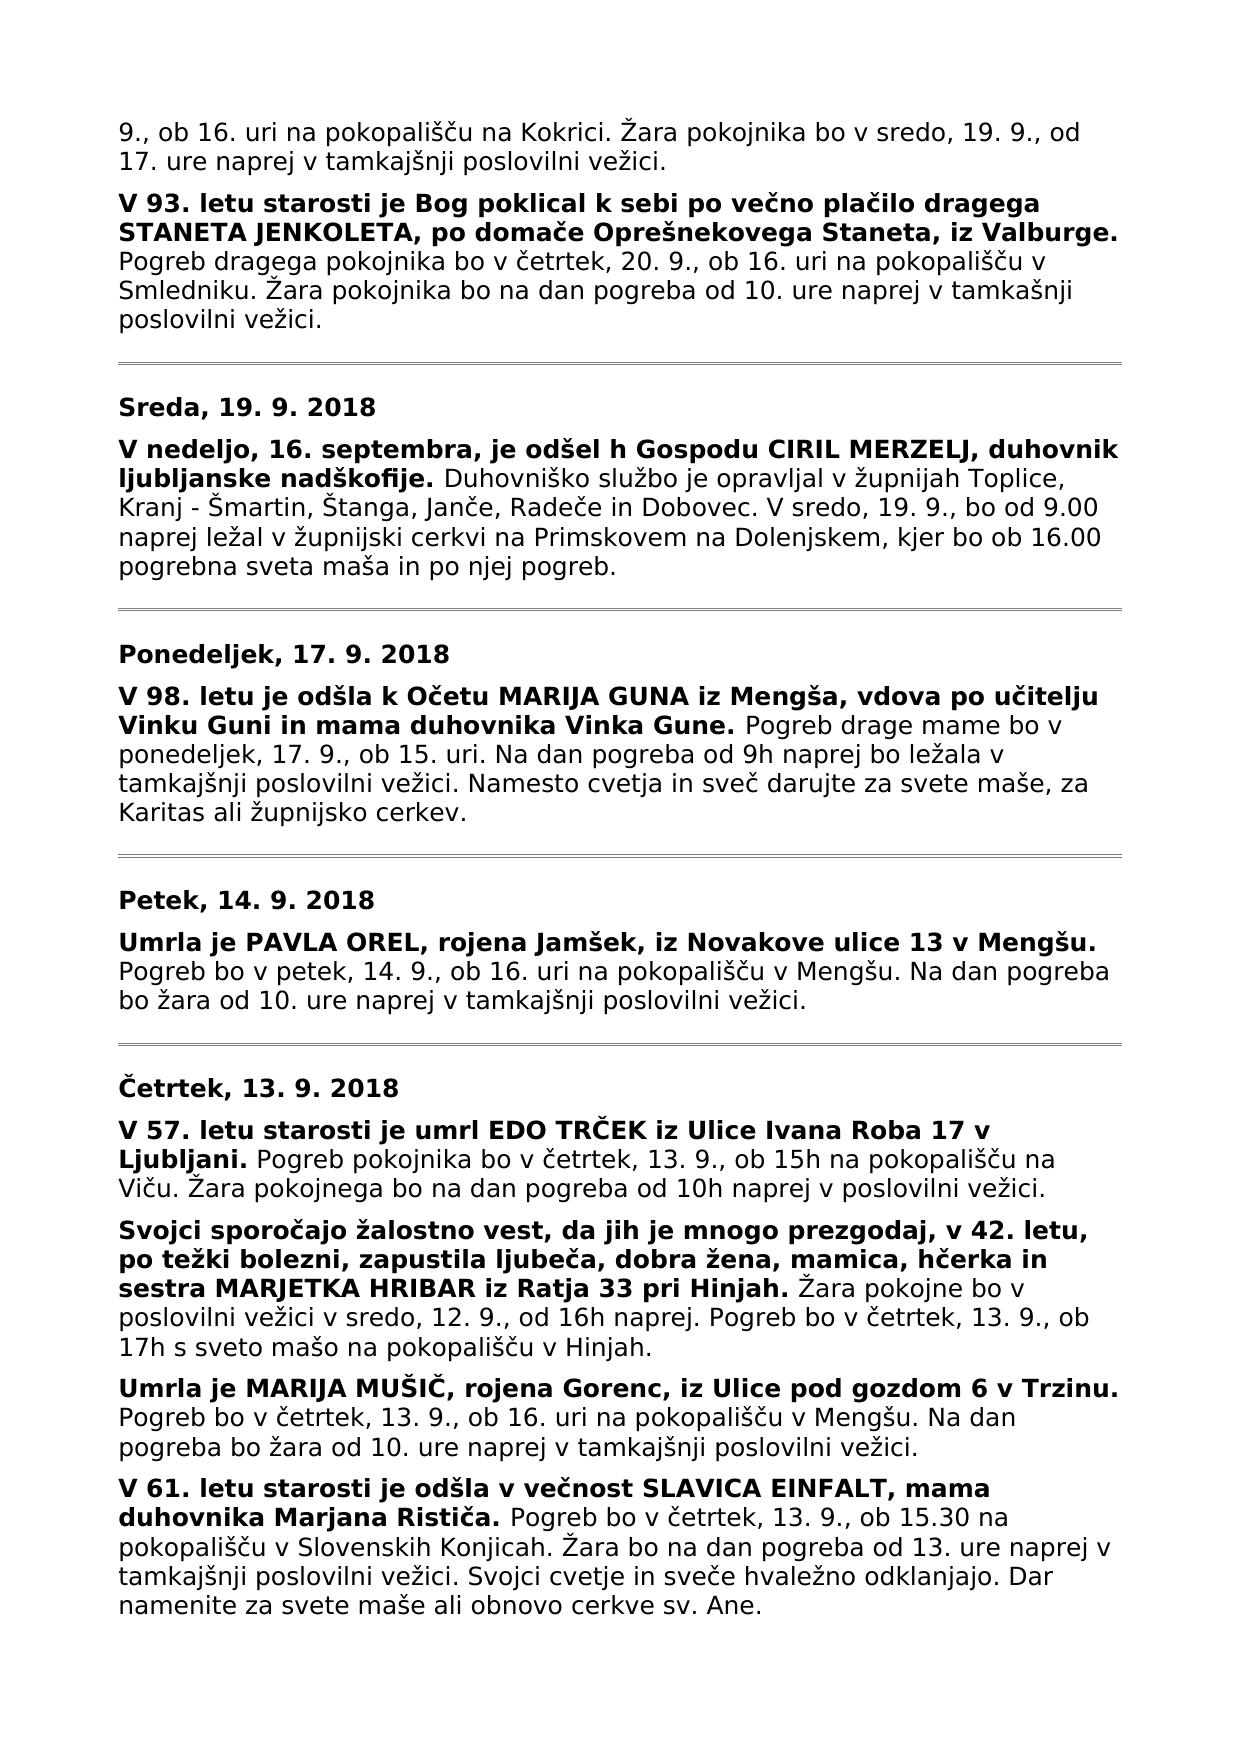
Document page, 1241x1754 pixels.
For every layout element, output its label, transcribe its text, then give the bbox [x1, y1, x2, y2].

text Petek, 14. 9. 2018 [118, 886, 1122, 916]
text V 93. letu starosti je Bog poklical k sebi po večno plačilo dragega STANETA JENKOLETA, po domače Oprešnekovega Staneta, iz Valburge. Pogreb dragega pokojnika bo v četrtek, 20. 9., ob 16. uri na pokopališču v Smledniku. Žara pokojnika bo na dan pogreba od 10. ure naprej v tamkašnji poslovilni vežici. [118, 189, 1122, 335]
text Umrla je PAVLA OREL, rojena Jamšek, iz Novakove ulice 13 v Mengšu. Pogreb bo v petek, 14. 9., ob 16. uri na pokopališču v Mengšu. Na dan pogreba bo žara od 10. ure naprej v tamkajšnji poslovilni vežici. [118, 928, 1122, 1016]
text V 57. letu starosti je umrl EDO TRČEK iz Ulice Ivana Roba 17 v Ljubljani. Pogreb pokojnika bo v četrtek, 13. 9., ob 15h na pokopališču na Viču. Žara pokojnega bo na dan pogreba od 10h naprej v poslovilni vežici. [118, 1116, 1122, 1203]
text V 98. letu je odšla k Očetu MARIJA GUNA iz Mengša, vdova po učitelju Vinku Guni in mama duhovnika Vinka Gune. Pogreb drage mame bo v ponedeljek, 17. 9., ob 15. uri. Na dan pogreba od 9h naprej bo ležala v tamkajšnji poslovilni vežici. Namesto cvetja in sveč darujte za svete maše, za Karitas ali župnijsko cerkev. [118, 682, 1122, 827]
text Četrtek, 13. 9. 2018 [118, 1074, 1122, 1103]
text V nedeljo, 16. septembra, je odšel h Gospodu CIRIL MERZELJ, duhovnik ljubljanske nadškofije. Duhovniško službo je opravljal v župnijah Toplice, Kranj - Šmartin, Štanga, Janče, Radeče in Dobovec. V sredo, 19. 9., bo od 9.00 naprej ležal v župnijski cerkvi na Primskovem na Dolenjskem, kjer bo ob 16.00 pogrebna sveta maša in po njej pogreb. [118, 435, 1122, 581]
text 9., ob 16. uri na pokopališču na Kokrici. Žara pokojnika bo v sredo, 19. 9., od 17. ure naprej v tamkajšnji poslovilni vežici. [118, 118, 1122, 176]
text Umrla je MARIJA MUŠIČ, rojena Gorenc, iz Ulice pod gozdom 6 v Trzinu. Pogreb bo v četrtek, 13. 9., ob 16. uri na pokopališču v Mengšu. Na dan pogreba bo žara od 10. ure naprej v tamkajšnji poslovilni vežici. [118, 1374, 1122, 1462]
text V 61. letu starosti je odšla v večnost SLAVICA EINFALT, mama duhovnika Marjana Rističa. Pogreb bo v četrtek, 13. 9., ob 15.30 na pokopališču v Slovenskih Konjicah. Žara bo na dan pogreba od 13. ure naprej v tamkajšnji poslovilni vežici. Svojci cvetje in sveče hvaležno odklanjajo. Dar namenite za svete maše ali obnovo cerkve sv. Ane. [118, 1474, 1122, 1620]
text Sreda, 19. 9. 2018 [118, 394, 1122, 423]
text Ponedeljek, 17. 9. 2018 [118, 640, 1122, 669]
text Svojci sporočajo žalostno vest, da jih je mnogo prezgodaj, v 42. letu, po težki bolezni, zapustila ljubeča, dobra žena, mamica, hčerka in sestra MARJETKA HRIBAR iz Ratja 33 pri Hinjah. Žara pokojne bo v poslovilni vežici v sredo, 12. 9., od 16h naprej. Pogreb bo v četrtek, 13. 9., ob 17h s sveto mašo na pokopališču v Hinjah. [118, 1216, 1122, 1362]
